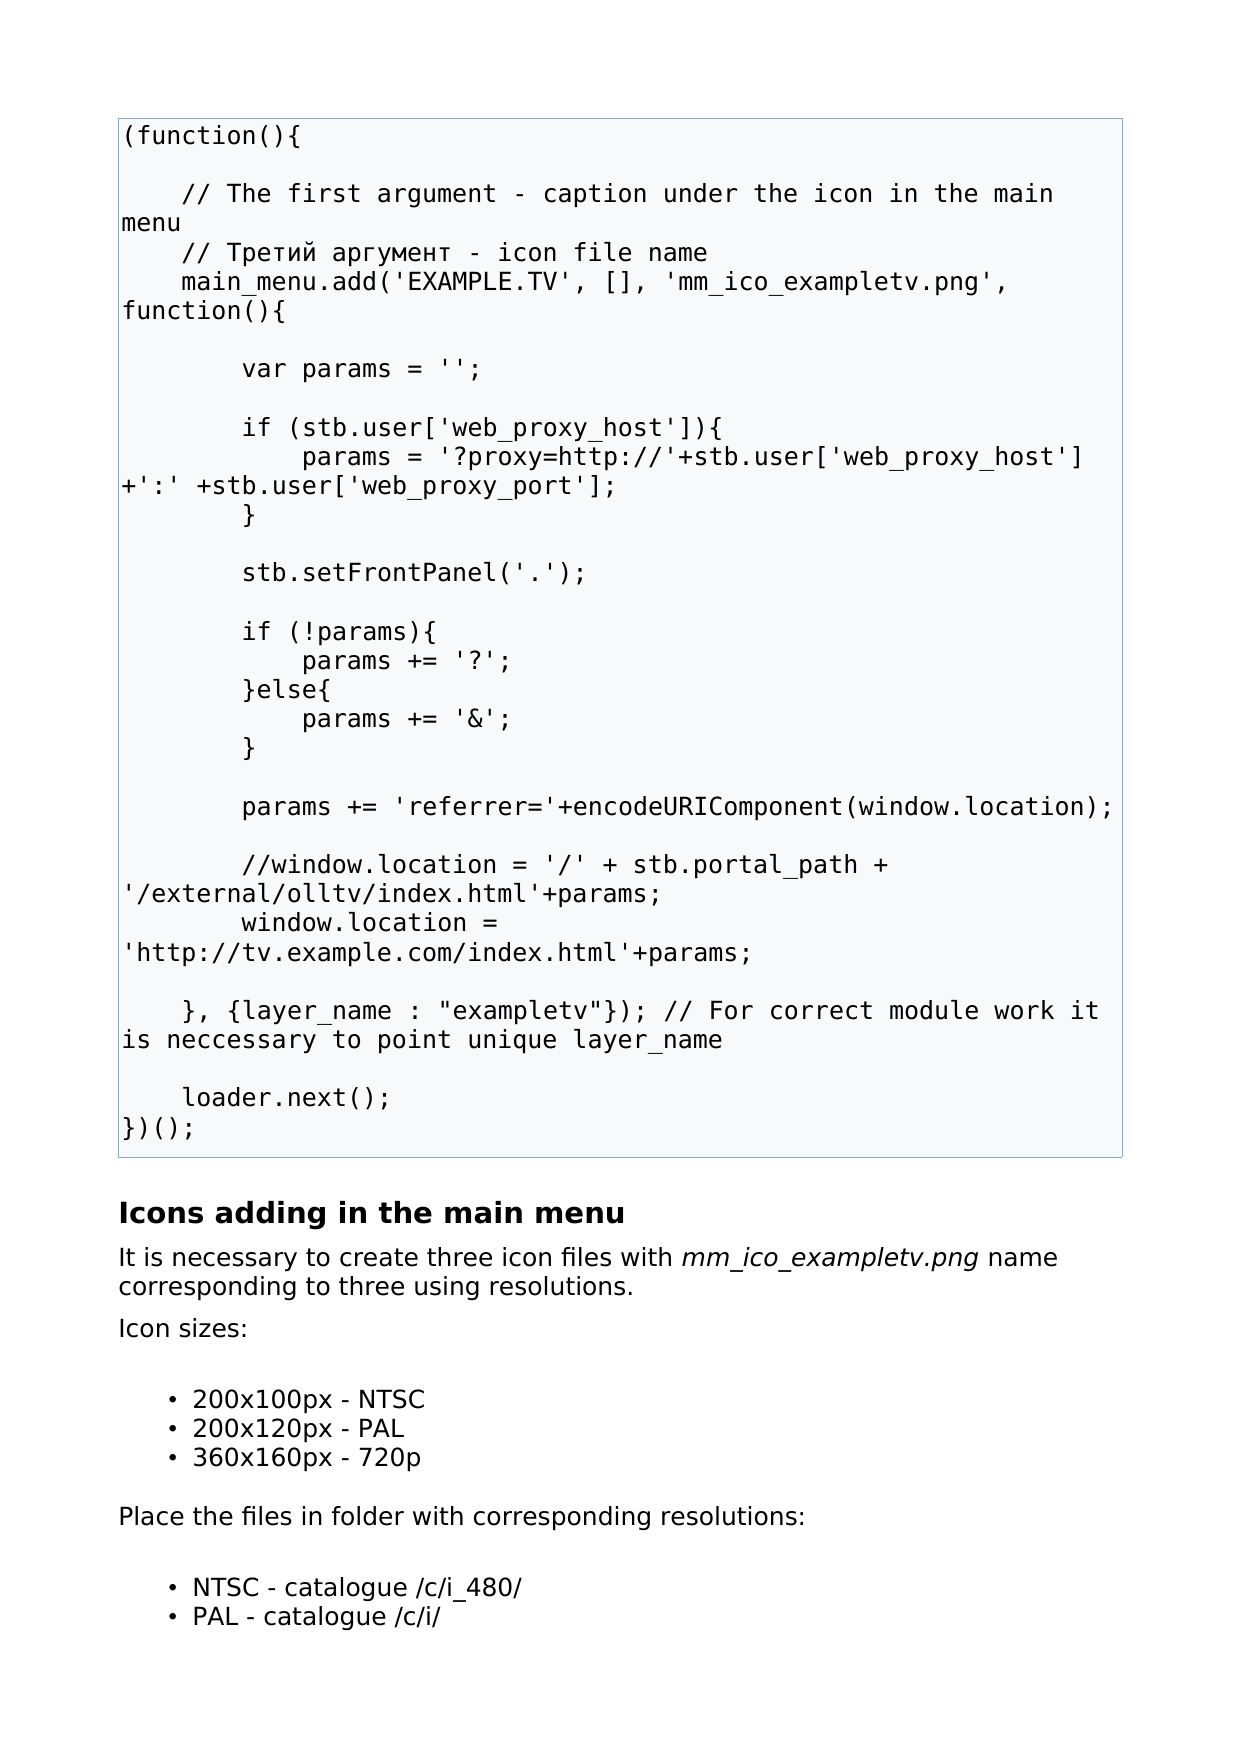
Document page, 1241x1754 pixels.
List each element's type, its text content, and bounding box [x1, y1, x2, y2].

list 360x160px - 720p [177, 1443, 1122, 1472]
text Icon sizes: [118, 1314, 1122, 1343]
list NTSC - catalogue /c/i_480/ [177, 1573, 1122, 1602]
list 200x120px - PAL [177, 1414, 1122, 1443]
text Place the files in folder with corresponding resolutions: [118, 1502, 1122, 1531]
list 200x100px - NTSC [177, 1385, 1122, 1414]
subtitle Icons adding in the main menu [118, 1197, 1122, 1231]
list PAL - catalogue /c/i/ [177, 1602, 1122, 1631]
table_header (function(){ // The first argument - caption under the icon in the main menu // Третий аргумент - icon file name main_menu.add('EXAMPLE.TV', [], 'mm_ico_exampletv.png', function(){ var params = ''; if (stb.user['web_proxy_host']){ params = '?proxy=http://'+stb.user['web_proxy_host']+':' +stb.user['web_proxy_port']; } stb.setFrontPanel('.'); if (!params){ params += '?'; }else{ params += '&'; } params += 'referrer='+encodeURIComponent(window.location); //window.location = '/' + stb.portal_path + '/external/olltv/index.html'+params; window.location = 'http://tv.example.com/index.html'+params; }, {layer_name : "exampletv"}); // For correct module work it is neccessary to point unique layer_name loader.next(); })(); [119, 119, 1122, 1157]
text It is necessary to create three icon files with mm_ico_exampletv.png name corresponding to three using resolutions. [118, 1243, 1122, 1301]
